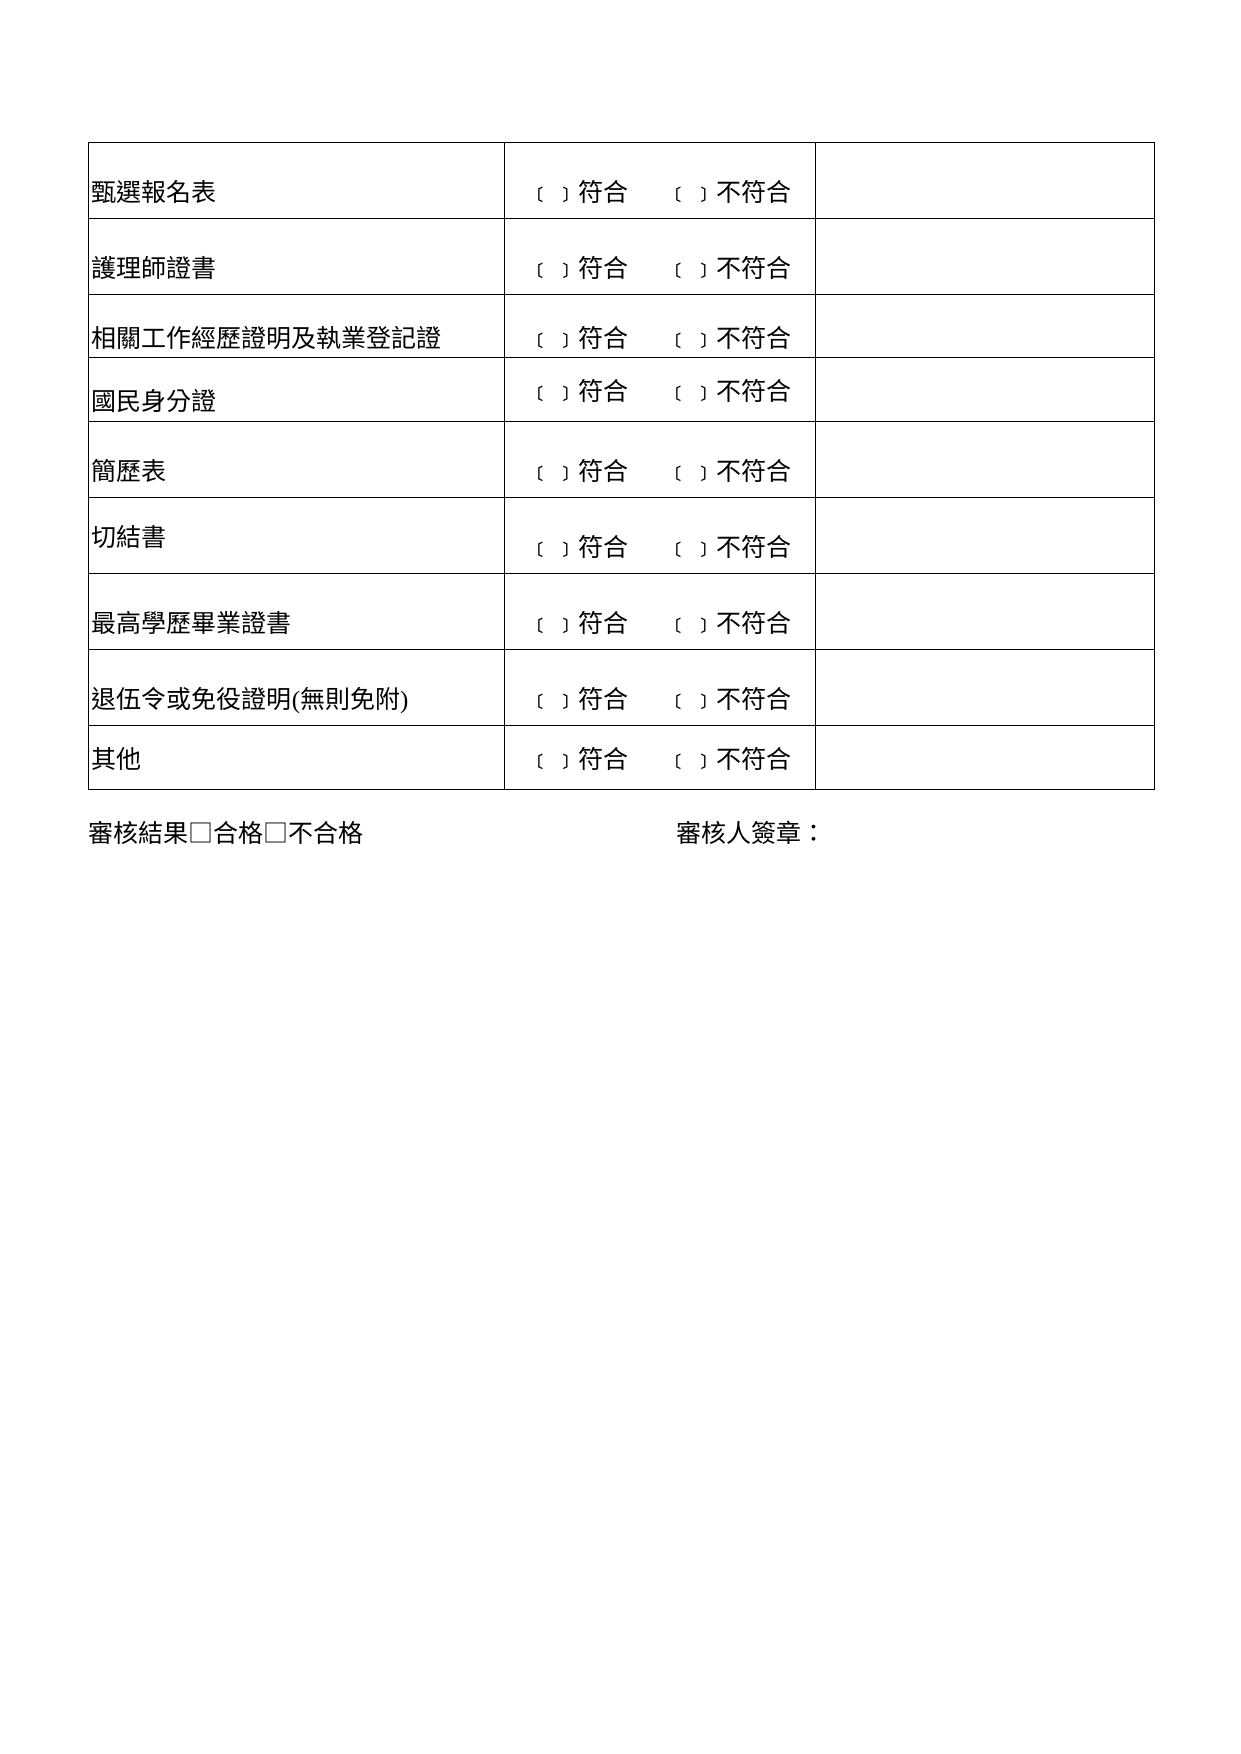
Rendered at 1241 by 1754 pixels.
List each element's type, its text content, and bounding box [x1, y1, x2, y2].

table_cell ﹝﹞符合 ﹝﹞不符合 [505, 498, 815, 573]
table_cell [816, 498, 1154, 573]
table_cell ﹝﹞符合 ﹝﹞不符合 [505, 295, 815, 357]
table_cell [816, 650, 1154, 725]
table_cell [816, 574, 1154, 649]
table_cell 相關工作經歷證明及執業登記證 [89, 295, 504, 357]
table_cell [816, 295, 1154, 357]
table_cell [816, 219, 1154, 294]
table_cell ﹝﹞符合 ﹝﹞不符合 [505, 650, 815, 725]
table_cell [816, 358, 1154, 421]
table_cell 其他 [89, 726, 504, 788]
table_cell 護理師證書 [89, 219, 504, 294]
table_cell 切結書 [89, 498, 504, 573]
table_cell 甄選報名表 [89, 143, 504, 218]
table_cell [816, 143, 1154, 218]
table_cell ﹝﹞符合 ﹝﹞不符合 [505, 219, 815, 294]
table_cell 簡歷表 [89, 422, 504, 497]
table_cell [816, 726, 1154, 788]
table_cell ﹝﹞符合 ﹝﹞不符合 [505, 143, 815, 218]
table_cell ﹝﹞符合 ﹝﹞不符合 [505, 574, 815, 649]
text 審核結果□合格□不合格 審核人簽章： [89, 789, 1167, 852]
table_cell ﹝﹞符合 ﹝﹞不符合 [505, 422, 815, 497]
table_cell ﹝﹞符合 ﹝﹞不符合 [505, 726, 815, 788]
table_cell ﹝﹞符合 ﹝﹞不符合 [505, 358, 815, 421]
table_cell [816, 422, 1154, 497]
table_cell 最高學歷畢業證書 [89, 574, 504, 649]
table_cell 退伍令或免役證明(無則免附) [89, 650, 504, 725]
table_cell 國民身分證 [89, 358, 504, 421]
